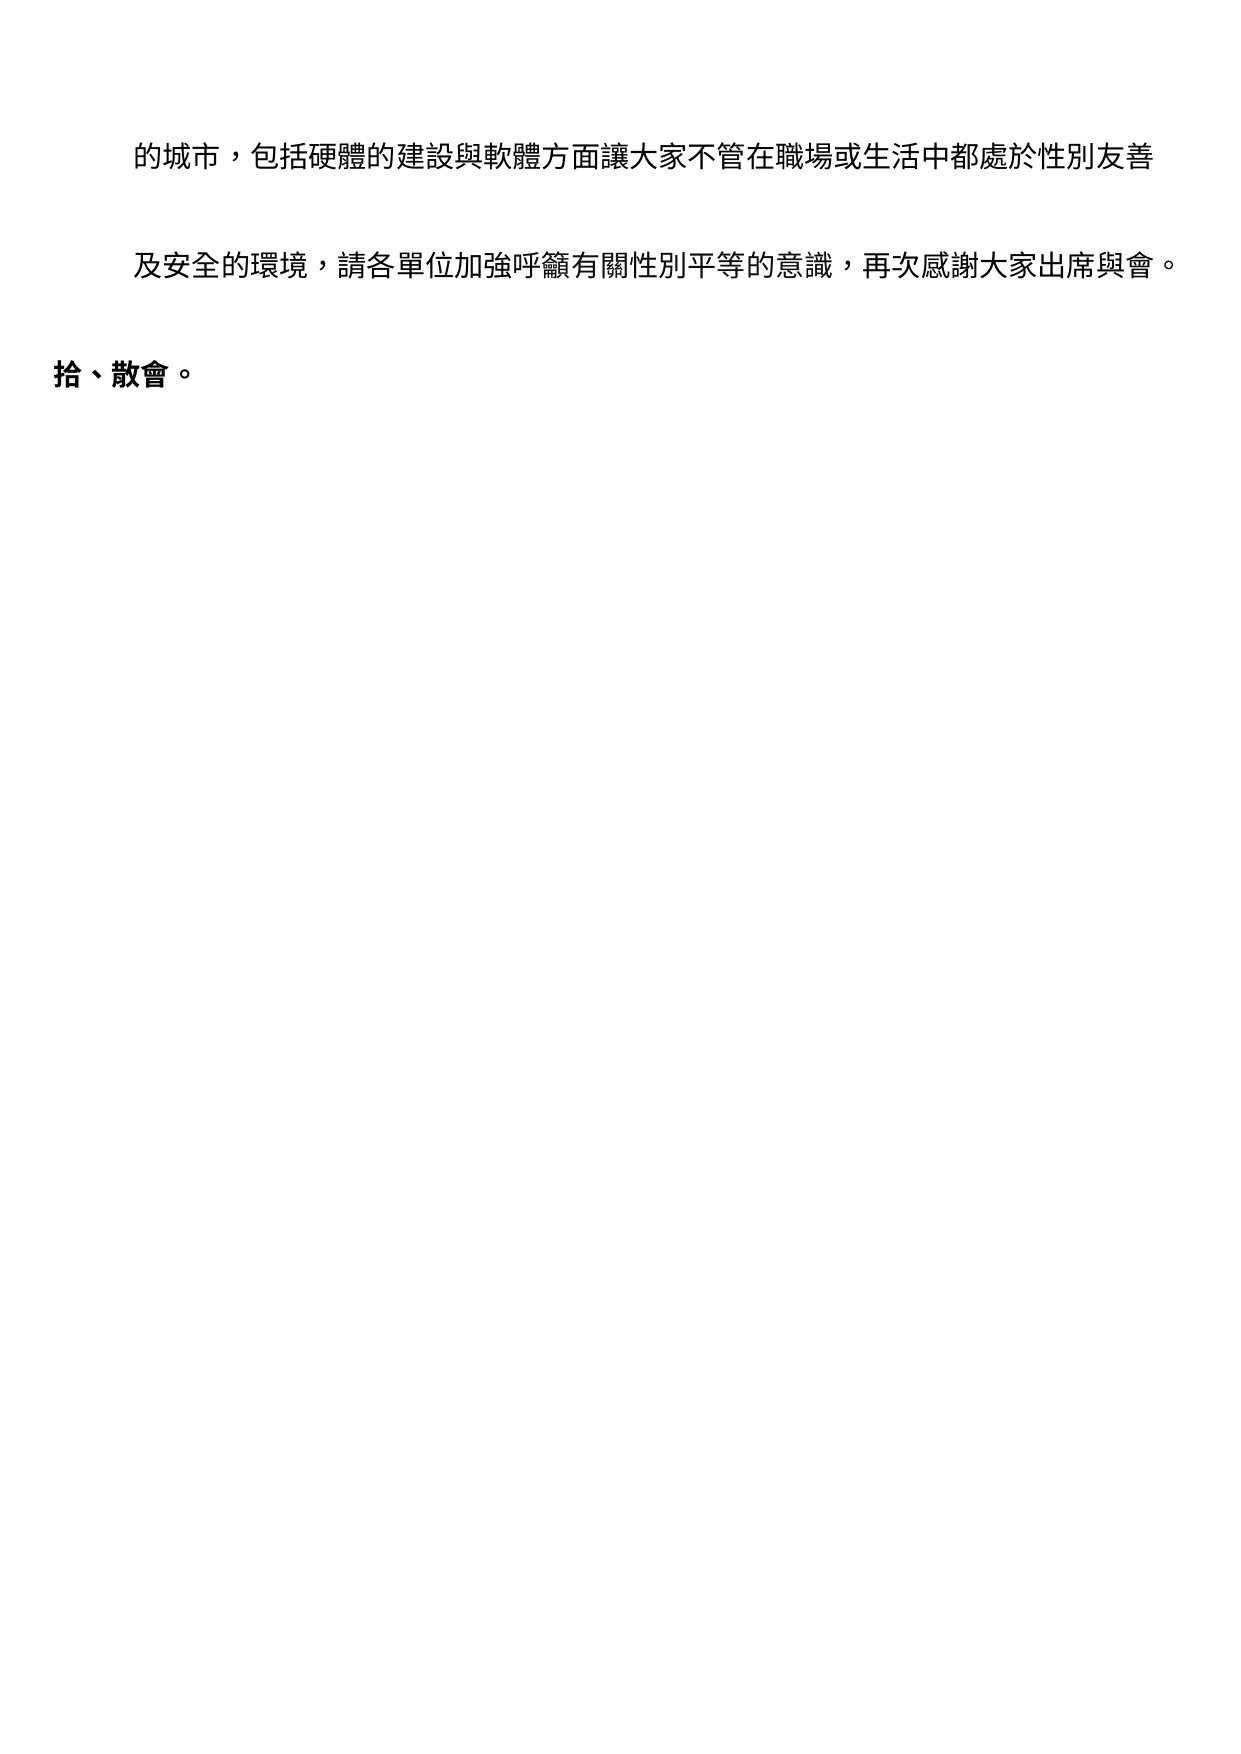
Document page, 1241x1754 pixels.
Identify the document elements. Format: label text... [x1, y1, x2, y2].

text 及安全的環境，請各單位加強呼籲有關性別平等的意識，再次感謝大家出席與會。 [75, 224, 1165, 303]
text 拾、散會。 [46, 333, 1165, 412]
text 的城市，包括硬體的建設與軟體方面讓大家不管在職場或生活中都處於性別友善 [75, 116, 1165, 195]
